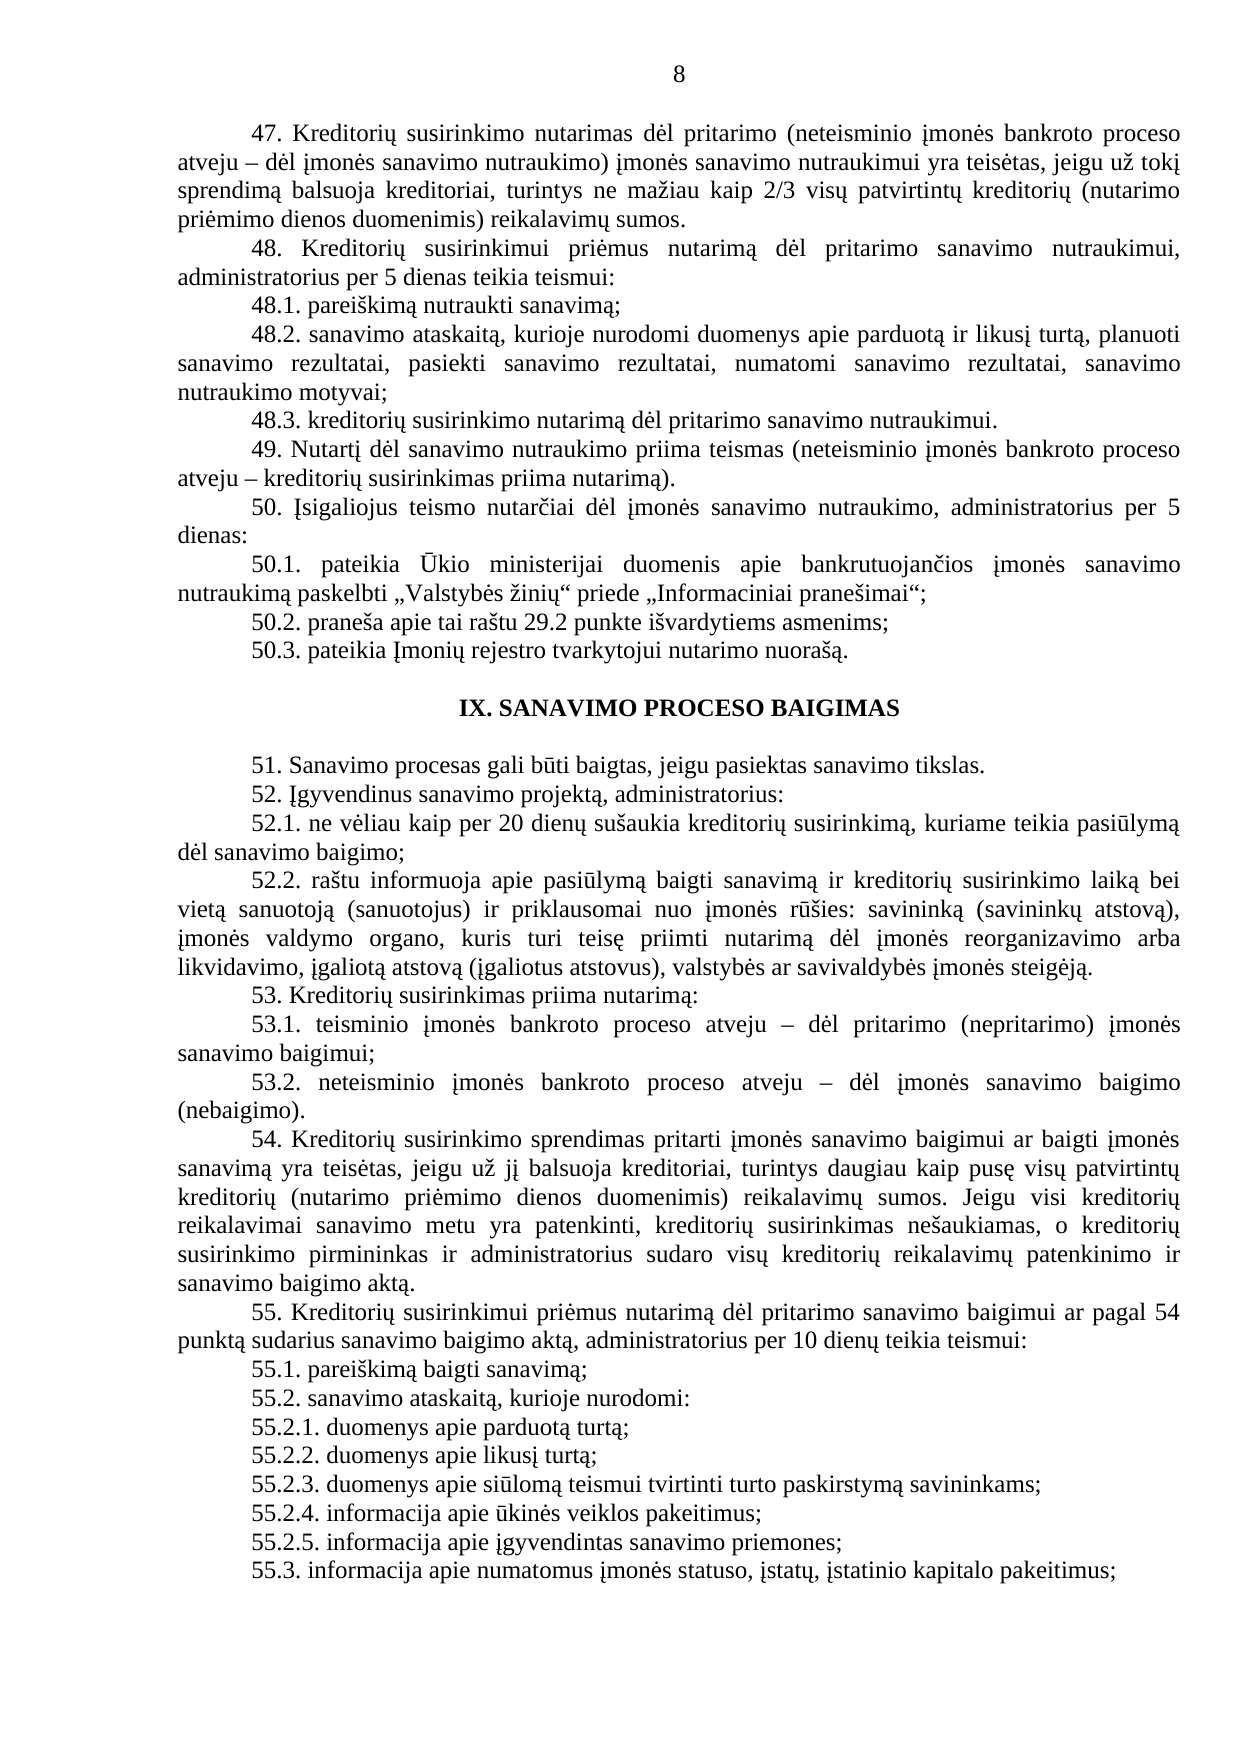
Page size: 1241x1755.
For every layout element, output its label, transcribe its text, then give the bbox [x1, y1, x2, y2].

text 53.1. teisminio įmonės bankroto proceso atveju – dėl pritarimo (nepritarimo) įmonės sanavimo baigimui; [177, 1009, 1181, 1067]
text 48.2. sanavimo ataskaitą, kurioje nurodomi duomenys apie parduotą ir likusį turtą, planuoti sanavimo rezultatai, pasiekti sanavimo rezultatai, numatomi sanavimo rezultatai, sanavimo nutraukimo motyvai; [177, 319, 1181, 406]
text 49. Nutartį dėl sanavimo nutraukimo priima teismas (neteisminio įmonės bankroto proceso atveju – kreditorių susirinkimas priima nutarimą). [177, 434, 1181, 492]
text 55.2.5. informacija apie įgyvendintas sanavimo priemones; [177, 1527, 1181, 1556]
text 55.2. sanavimo ataskaitą, kurioje nurodomi: [177, 1383, 1181, 1412]
text 50. Įsigaliojus teismo nutarčiai dėl įmonės sanavimo nutraukimo, administratorius per 5 dienas: [177, 492, 1181, 549]
text 50.3. pateikia Įmonių rejestro tvarkytojui nutarimo nuorašą. [177, 636, 1181, 664]
text 55. Kreditorių susirinkimui priėmus nutarimą dėl pritarimo sanavimo baigimui ar pagal 54 punktą sudarius sanavimo baigimo aktą, administratorius per 10 dienų teikia teismui: [177, 1297, 1181, 1354]
text 52.1. ne vėliau kaip per 20 dienų sušaukia kreditorių susirinkimą, kuriame teikia pasiūlymą dėl sanavimo baigimo; [177, 808, 1181, 866]
text 47. Kreditorių susirinkimo nutarimas dėl pritarimo (neteisminio įmonės bankroto proceso atveju – dėl įmonės sanavimo nutraukimo) įmonės sanavimo nutraukimui yra teisėtas, jeigu už tokį sprendimą balsuoja kreditoriai, turintys ne mažiau kaip 2/3 visų patvirtintų kreditorių (nutarimo priėmimo dienos duomenimis) reikalavimų sumos. [177, 118, 1181, 233]
text 52.2. raštu informuoja apie pasiūlymą baigti sanavimą ir kreditorių susirinkimo laiką bei vietą sanuotoją (sanuotojus) ir priklausomai nuo įmonės rūšies: savininką (savininkų atstovą), įmonės valdymo organo, kuris turi teisę priimti nutarimą dėl įmonės reorganizavimo arba likvidavimo, įgaliotą atstovą (įgaliotus atstovus), valstybės ar savivaldybės įmonės steigėją. [177, 866, 1181, 981]
text 48.1. pareiškimą nutraukti sanavimą; [177, 291, 1181, 319]
text 53.2. neteisminio įmonės bankroto proceso atveju – dėl įmonės sanavimo baigimo (nebaigimo). [177, 1067, 1181, 1124]
text 55.1. pareiškimą baigti sanavimą; [177, 1354, 1181, 1383]
text 55.2.4. informacija apie ūkinės veiklos pakeitimus; [177, 1498, 1181, 1527]
text 55.2.2. duomenys apie likusį turtą; [177, 1441, 1181, 1469]
text 51. Sanavimo procesas gali būti baigtas, jeigu pasiektas sanavimo tikslas. [177, 751, 1181, 779]
text 50.1. pateikia Ūkio ministerijai duomenis apie bankrutuojančios įmonės sanavimo nutraukimą paskelbti „Valstybės žinių“ priede „Informaciniai pranešimai“; [177, 549, 1181, 607]
text 55.2.1. duomenys apie parduotą turtą; [177, 1412, 1181, 1441]
text 53. Kreditorių susirinkimas priima nutarimą: [177, 981, 1181, 1009]
text 48.3. kreditorių susirinkimo nutarimą dėl pritarimo sanavimo nutraukimui. [177, 406, 1181, 434]
text IX. SANAVIMO PROCESO BAIGIMAS [177, 693, 1181, 722]
text 55.2.3. duomenys apie siūlomą teismui tvirtinti turto paskirstymą savininkams; [177, 1469, 1181, 1498]
text 55.3. informacija apie numatomus įmonės statuso, įstatų, įstatinio kapitalo pakeitimus; [177, 1556, 1181, 1584]
text 50.2. praneša apie tai raštu 29.2 punkte išvardytiems asmenims; [177, 607, 1181, 636]
text 48. Kreditorių susirinkimui priėmus nutarimą dėl pritarimo sanavimo nutraukimui, administratorius per 5 dienas teikia teismui: [177, 233, 1181, 291]
text 54. Kreditorių susirinkimo sprendimas pritarti įmonės sanavimo baigimui ar baigti įmonės sanavimą yra teisėtas, jeigu už jį balsuoja kreditoriai, turintys daugiau kaip pusę visų patvirtintų kreditorių (nutarimo priėmimo dienos duomenimis) reikalavimų sumos. Jeigu visi kreditorių reikalavimai sanavimo metu yra patenkinti, kreditorių susirinkimas nešaukiamas, o kreditorių susirinkimo pirmininkas ir administratorius sudaro visų kreditorių reikalavimų patenkinimo ir sanavimo baigimo aktą. [177, 1124, 1181, 1297]
text 52. Įgyvendinus sanavimo projektą, administratorius: [177, 779, 1181, 808]
